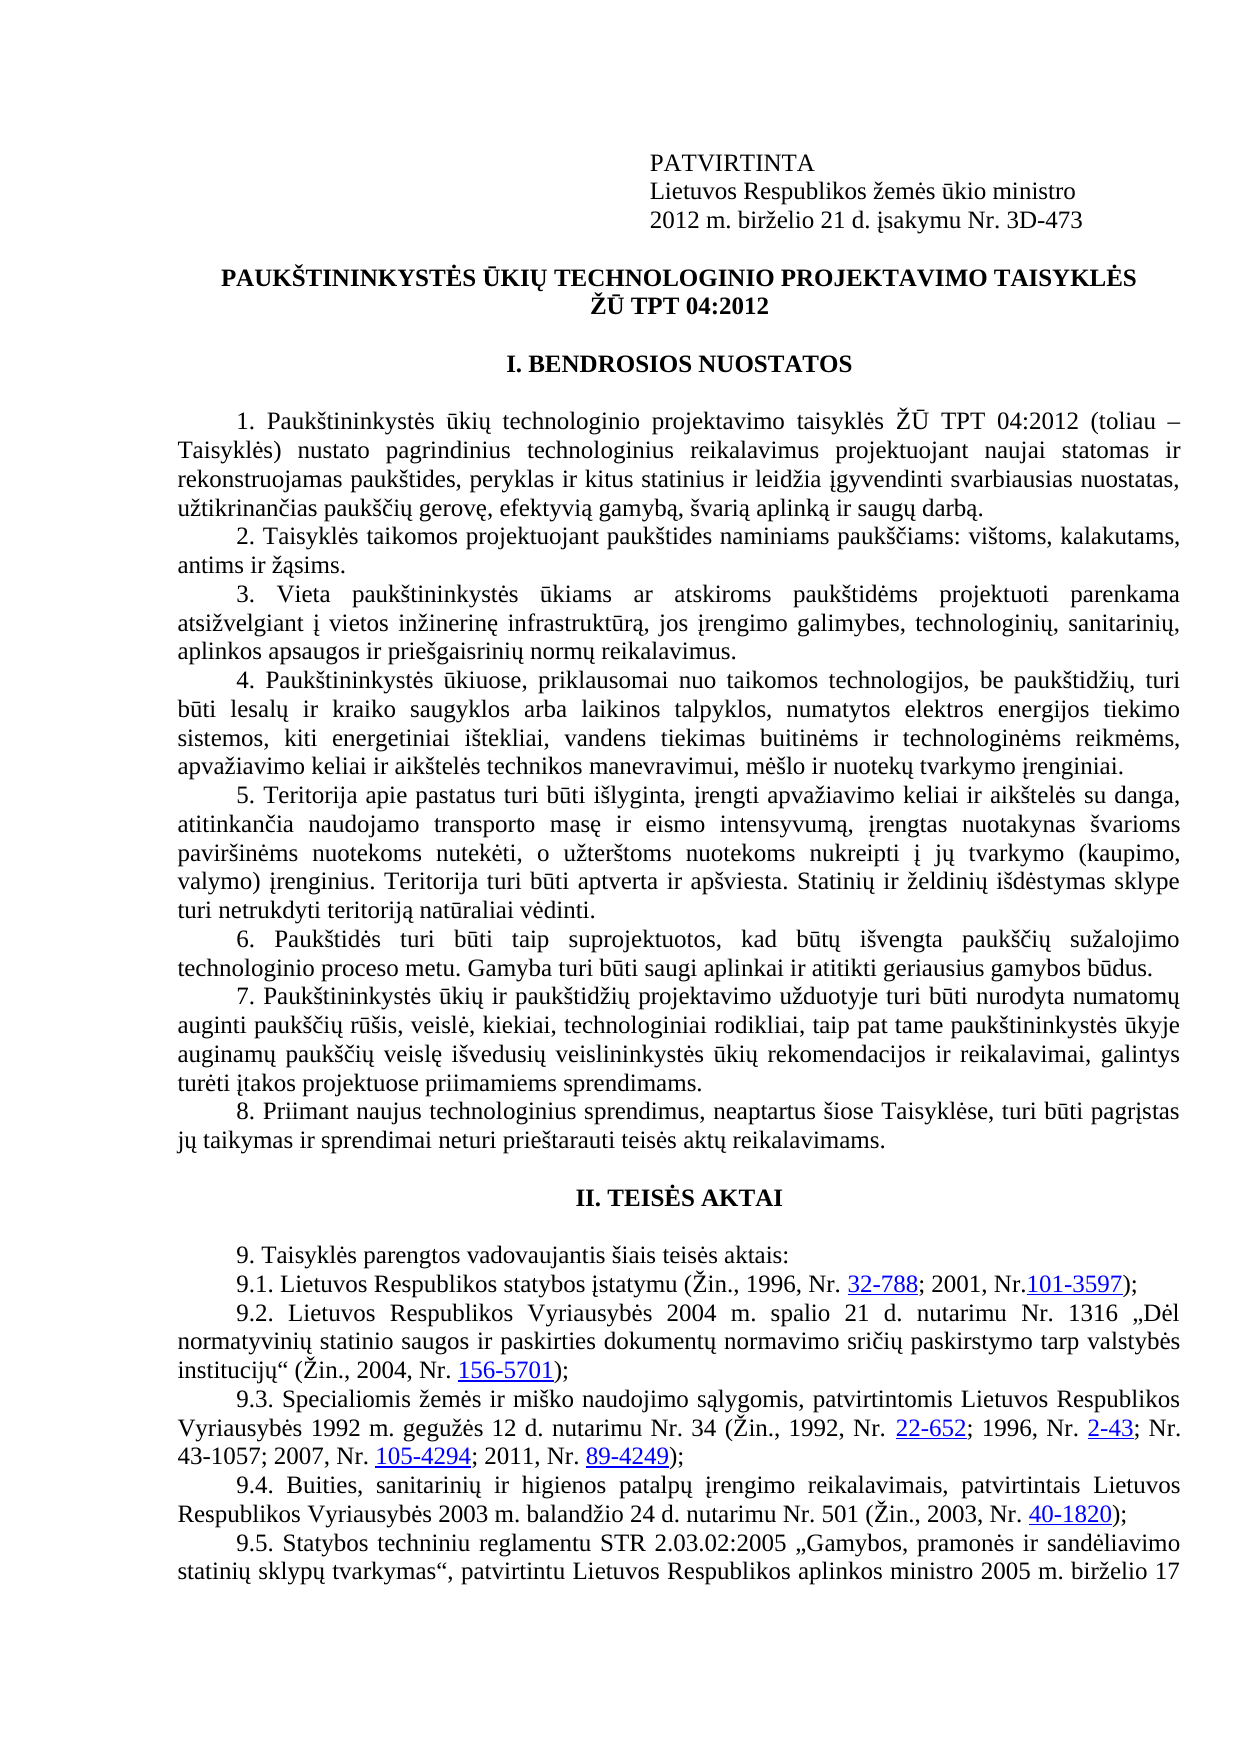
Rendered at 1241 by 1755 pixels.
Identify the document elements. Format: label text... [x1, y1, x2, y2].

text 7. Paukštininkystės ūkių ir paukštidžių projektavimo užduotyje turi būti nurodyta numatomų auginti paukščių rūšis, veislė, kiekiai, technologiniai rodikliai, taip pat tame paukštininkystės ūkyje auginamų paukščių veislę išvedusių veislininkystės ūkių rekomendacijos ir reikalavimai, galintys turėti įtakos projektuose priimamiems sprendimams. [177, 981, 1181, 1096]
text 9.1. Lietuvos Respublikos statybos įstatymu (Žin., 1996, Nr. 32-788; 2001, Nr.101-3597); [177, 1269, 1181, 1298]
text 9.4. Buities, sanitarinių ir higienos patalpų įrengimo reikalavimais, patvirtintais Lietuvos Respublikos Vyriausybės 2003 m. balandžio 24 d. nutarimu Nr. 501 (Žin., 2003, Nr. 40-1820); [177, 1470, 1181, 1528]
text 2012 m. birželio 21 d. įsakymu Nr. 3D-473 [649, 205, 1181, 234]
text 4. Paukštininkystės ūkiuose, priklausomai nuo taikomos technologijos, be paukštidžių, turi būti lesalų ir kraiko saugyklos arba laikinos talpyklos, numatytos elektros energijos tiekimo sistemos, kiti energetiniai ištekliai, vandens tiekimas buitinėms ir technologinėms reikmėms, apvažiavimo keliai ir aikštelės technikos manevravimui, mėšlo ir nuotekų tvarkymo įrenginiai. [177, 665, 1181, 780]
text 6. Paukštidės turi būti taip suprojektuotos, kad būtų išvengta paukščių sužalojimo technologinio proceso metu. Gamyba turi būti saugi aplinkai ir atitikti geriausius gamybos būdus. [177, 924, 1181, 981]
text 9.2. Lietuvos Respublikos Vyriausybės 2004 m. spalio 21 d. nutarimu Nr. 1316 „Dėl normatyvinių statinio saugos ir paskirties dokumentų normavimo sričių paskirstymo tarp valstybės institucijų“ (Žin., 2004, Nr. 156-5701); [177, 1298, 1181, 1384]
text 9.5. Statybos techniniu reglamentu STR 2.03.02:2005 „Gamybos, pramonės ir sandėliavimo statinių sklypų tvarkymas“, patvirtintu Lietuvos Respublikos aplinkos ministro 2005 m. birželio 17 [177, 1528, 1181, 1585]
text I. BENDROSIOS NUOSTATOS [177, 349, 1181, 378]
text II. TEISĖS AKTAI [177, 1183, 1181, 1211]
text 9.3. Specialiomis žemės ir miško naudojimo sąlygomis, patvirtintomis Lietuvos Respublikos Vyriausybės 1992 m. gegužės 12 d. nutarimu Nr. 34 (Žin., 1992, Nr. 22-652; 1996, Nr. 2-43; Nr. 43-1057; 2007, Nr. 105-4294; 2011, Nr. 89-4249); [177, 1384, 1181, 1470]
text PATVIRTINTA [649, 148, 1181, 176]
text 9. Taisyklės parengtos vadovaujantis šiais teisės aktais: [177, 1240, 1181, 1269]
text 5. Teritorija apie pastatus turi būti išlyginta, įrengti apvažiavimo keliai ir aikštelės su danga, atitinkančia naudojamo transporto masę ir eismo intensyvumą, įrengtas nuotakynas švarioms paviršinėms nuotekoms nutekėti, o užterštoms nuotekoms nukreipti į jų tvarkymo (kaupimo, valymo) įrenginius. Teritorija turi būti aptverta ir apšviesta. Statinių ir želdinių išdėstymas sklype turi netrukdyti teritoriją natūraliai vėdinti. [177, 780, 1181, 924]
text 2. Taisyklės taikomos projektuojant paukštides naminiams paukščiams: vištoms, kalakutams, antims ir žąsims. [177, 521, 1181, 579]
text 8. Priimant naujus technologinius sprendimus, neaptartus šiose Taisyklėse, turi būti pagrįstas jų taikymas ir sprendimai neturi prieštarauti teisės aktų reikalavimams. [177, 1096, 1181, 1154]
text 1. Paukštininkystės ūkių technologinio projektavimo taisyklės ŽŪ TPT 04:2012 (toliau – Taisyklės) nustato pagrindinius technologinius reikalavimus projektuojant naujai statomas ir rekonstruojamas paukštides, peryklas ir kitus statinius ir leidžia įgyvendinti svarbiausias nuostatas, užtikrinančias paukščių gerovę, efektyvią gamybą, švarią aplinką ir saugų darbą. [177, 406, 1181, 521]
text ŽŪ TPT 04:2012 [177, 291, 1181, 320]
text 3. Vieta paukštininkystės ūkiams ar atskiroms paukštidėms projektuoti parenkama atsižvelgiant į vietos inžinerinę infrastruktūrą, jos įrengimo galimybes, technologinių, sanitarinių, aplinkos apsaugos ir priešgaisrinių normų reikalavimus. [177, 579, 1181, 665]
text PAUKŠTININKYSTĖS ŪKIŲ TECHNOLOGINIO PROJEKTAVIMO TAISYKLĖS [177, 263, 1181, 291]
text Lietuvos Respublikos žemės ūkio ministro [649, 176, 1181, 205]
